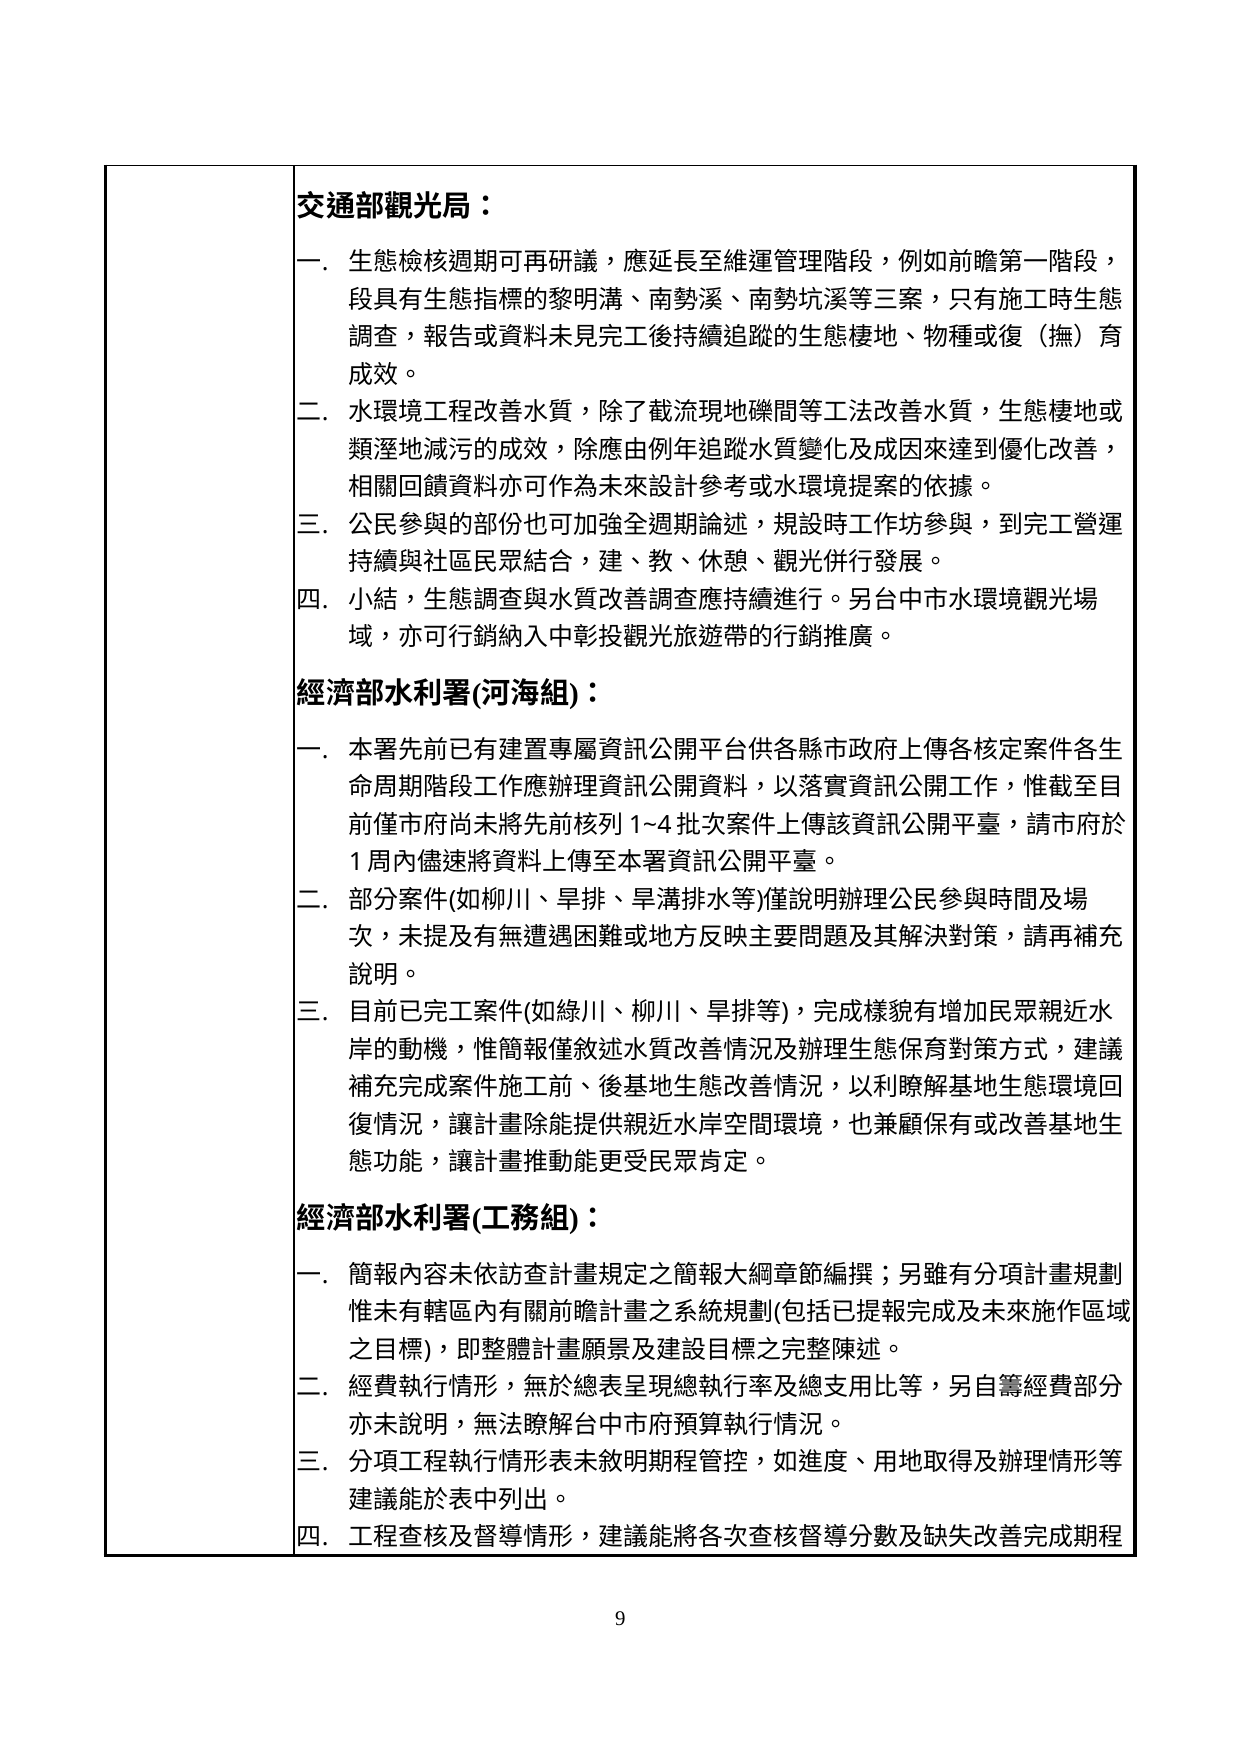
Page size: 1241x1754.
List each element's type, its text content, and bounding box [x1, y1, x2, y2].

table_cell [107, 166, 293, 1553]
table_cell 壹、訪查暨現勘意見 翁委員義聰: 綠川 (一)水環境改善沒有都市常見的珠頸斑鳩，表示為劣化的｢都市生態系統｣， 建議種植其食草如種子。 (二)深潭的深度應標示深度，如30公分。 (三)蜻蜓只豆娘一種，建議補償其棲地及水質為保育標的之一。（但簡報中 有樂仙蜻蜓請說明） (四)黑板樹移除後的補償新種喬木、灌木等樹種，請補充。 (五)最後表列（含物種名）的關注物種、保護物種，請補充。 (六)人工設施過度設計，建議水岸種深根的喬木（如櫸木）。 山脚大排 (一)南勢坑溪，建議以樹鵲鰕虎及絨蟄蟹為關注物種，並給予工程及植栽的 建議。 (二)南勢溪，建議以爬蟲類為保護標的；另從螺貝類選出一種關注物種。 (三)請補充水生植物種類及應移除的外來種（如粉絲虎尾藻）。 柳川 (一)請標示土肉桂、水柳施工前的位置，及施工中是否移植。 (二)請於施工設計圖中標示移植的種類及其胸高直徑。 (三)缺乏對應到關注物種的食源，蝶蛾類的食草，白頭翁冬天的苦楝、 榕等。 旱溪排水 (一)建議以蜻蜓及鳥類為關注物種做為後續檢核依據。 (二)標示或表列保留或移植的樹木種類及數量。 (三)增列水域動物為關注物種。 笩子溪 (一)建議以本土魚類為關注物種，鳥類為生態指標。 (二)生態調查完之後應詳加分析選定關注物種，研提其棲地需求。 (三)｢設置鳥屋｣的保護對象是什麼﹖在簡報應說明。 建議 (一)規劃設計應考慮鳥獸蝶的棲所，缺乏對樹木的就地保留（含10〜30公分 的喬木）。 (二)請參考台南市巴克禮公園設置｢生態保育區｣禁止民眾進入。 (三)低矮植物兔仔菜、鵝仔菜等不起眼的植物，於草生地邊緣內應予保留。 (四)水蘊草、金魚藻、鱔、土虱等水生動物亦應關心關注。 (五)各計畫中應就生態系能量流及食物鏈考量，針對物種需求，擬訂保育策 略，如 (1)陽光→甜根子草→老鼠→石虎 (2)陽光→苦棟 花蜜→蜜蜂→鳥 成熟果實（黃褐色）→白頭翁 現勘: (一)增加部分滯洪池的深度可以於排水後維持1.5公尺的水深，以做為乾旱 季節野生動物之飲水源。 (二)滯洪池斜坡建議增加鳥類及昆蟲的食源，考慮到不同季節（月份），不 同日夜（蛾）的蜜源。 (三)邊坡建議種植本土澤蘭之類的蜜源。 (四)喬木可挖掘水坑，增加土壤含水量。 林委員煌喬: 配合「全國水環境改善計畫2.0」研提發展願景圖：回顧108年10月22日經濟部水利署二河局辦理「全國水環境改善計畫」第四梯次提案跨域共學營時，本人就曾建議台中市政府(下稱市府)可以更宏觀的角度，運用全國水環境改善計畫作為城市治理的重要策略。換言之，可整合水環境改善計畫市府過去已完成、執行中及未來擬爭取的水環境建設計畫，賦予一個響亮的核心價值，進而勾勒出全市完整的水環境建設願景籃圖。再以此願景籃圖及核心價值，來爭取預算逐一落實，並與民眾溝通及政績展現，將更具可行性及說服力。這張願景籃圖是遲早要做的，因為市府已推動了四批次的水環境改善建設計畫，水利署未來還有第五批次、第六批次…，最後市府要展現成果時，還是得呈現建設完成的籃圖。既然如此，與其無整體規劃，「想到那、做到那」、毫無章法的提案，導致完成後可能是散雜無章的圖像，不如先行擘劃發展願景圖，然後有計畫、按步就班、完整地逐一完成拼圖，將更見科學。)從今天的簡報P.2觀之，已能窺見核心價值(川流再造、韌性城市)，但仍僅能看到亮的建設，仍未能呈現質的建設想把台中市建構發展出什麼模樣的水環境；所幸水利署從第五批次推動方式及評核作業程序，已規定各縣市均應提出「水環境改善整體空間發展藍圖」，才能提報「全國水環境改善計畫」爭取辦理，是以，水環境發展願景藍圖，市府已非做不可，在此就不多言。不過，我們也發現，市府係以水系整合性、系統性、計畫性，並賦予一個亮眼的名目包裝提案、建設、行銷，更給各水系訂下發展目標及社會功能，並從該發展目標及社會功能的分析，引發出該水系各項建設的構想讓市府的水環境建設更具有特色、更加有故事性，殊值肯定。 落實生態檢核事宜： (一)從簡報中各項水環境建設計畫的生態檢核資料顯示，市府生態檢核團隊組織、操作步驟、保育策略與措施，尚屬合宜，尤其可見到各項計畫生態檢核辦理情形與生態友善措施，更屬難得？可是我們最想更想知道、也是最擔心的是，市府在設計、施工階段如何將生態檢核成果所列之友善生態的執行理念、策略及措施，加予落實。因為，我們訪查各縣市政府執行全國水環境改善計畫情形時發現，目前碰到的最大瓶頸是，「如何將生態檢核團隊的知識與經驗，引入公務體系，並落實於水利建設。」這也是水環境建設計畫最被忽略，而亟待強化的一環，而要如何落實生態檢核作業呢： 1.規劃階段：環視各縣市全國水環境改善計畫經過四梯次提案的洗禮後，大致上已能重視核定規劃階段的生態檢核，當然各縣市仍有良莠不齊情形，(1)有些甚至流於制式化、聊備一格，僅為符合審查要求而已；(2)有些生態檢核成果尚可，但因尚無法完全掌握計畫的設計與工作內容，並未真正就各項工程範圍，實際進行生態檢核，掌握生態的現狀(尤其是因施工將造成環境永久改變的區域)。導致所提之保育對策，僅能流於泛泛(或放諸四海皆可用)的建言，並未真正研提該工程對應且適切地的生態保育措施。因此，要再提醒市府未來應督促生態檢核團隊一定要詳細調查，確實掌握生態的現狀，因為只有確實掌握計畫工區生態的現狀，才能釐清各項工程進行可能造成生態的影響，也只有如此才能研擬對應且適切地保育策略與措施，以及提出工程顧問公司真實受用的工程配置方案。 2.設計階段：當進入設計階段後，理論上，生態檢核應在設計階段扮演重要角色，是即應將生態檢核成果的重點，回饋融入設計中。然而，當審視各縣市所提設計書圖時，幾乎未見生態檢核的相關內容(如果有亦僅注意到植栽工程部分)，這令人納悶核定規劃階段投入那麼多資源進行生態檢核，卻未能回饋於設計中，加以落實，殊為可惜。原因可能有兩類：一類是大部分縣市生態檢核工作，全部心力皆僅止於水環境計畫通過水利署核定，當計畫審查通過後，生態檢核團隊就結束任務，而工程顧問公司對於生態檢核相關事宜，又非常陌生，甚至不知道如何運用生態檢核成果，如此，設計書圖文件就很難掌握生態檢核的精髓。另一類是詳實的生態檢核是包含在設計標，造成生態檢核相關作業與細部設計同步進行，因為生態檢核完成報告，會有時間落後，所以實際上會是「細部設計」走在「生態檢核」的前頭，如此，不是「設計」與「生態檢核」成為兩條平行線，沒有交集；不然，就是細部設計時無生態資料可用，導致細部設計書圖文件，幾乎未見生態檢核的相關內容。因此，建議市府要問問工程顧問公司：(1)如何運用生態檢核報告(不能束諸高閣)；(2)生態檢核報告所提的生態策略或措施，打算如何處理？(3)那些措施已回饋體現於細部設計中？(4)如不知如何運用或有不足處，請不要忘了，可再要求生態檢核團隊補充。此外，還要督促工程顧問公司確實辦理下列事項： (1)工程顧問公司應將生態檢核成果及所提的生態保育策略與措施，回饋融入設計中，並與生態檢核團隊討論細部設計圖說的可行性及妥適性，俾能作更有把握、對生態影響最小的最佳設計。 (2)工程顧問公司應與生態檢核團隊討論，篩選出那些所提保育措施，應轉化成承商應遵守及監工督導可明確清楚的契約規範，於契約中明確規範生態注意事項，並進一步臚列於細部計畫與預算書圖文件內，俾作為後續施工監造之依據。 3.施工階段：眾所周知，施工階段的承商及工人，對於生態檢核的相關事宜，較為陌生，因此，最好能要求承商於施工前應與生態檢核團隊討論，於施工計畫書提出「生態檢核執行計畫」，其內容應包括：訂定生態檢核施工要領、建置專業生態團隊及生態檢核流程圖、說明施工擾動範圍及生態應對、生態自主檢查表(應扣合生態保育措施，就個案嚴謹設計檢驗項目，並納入品質計畫書)、開工明會納入生態保育措施宣導、種原採種、保存、育苗及表土保存、外來物種清除辦理、生態監看及異常通知等。此外，品質計畫審查意見表之審查項目、監造計畫書監造權責劃分表之工作項目等，亦應有生態檢核的相關作為 (按：目前生態自主檢查表之檢查內容，大多聊備一格，而應著重於保全對象，以及承商應特別注意落實的保育措施等)。 4.最後，本人覺得還有一個很重要關鍵，是即建議市府應建立能貫穿水環境改善工程生命週期，全程督導落實生態檢核作業的可行機制：可由水環境改善輔導顧問團擔任此項任務，除適時督導各計畫之生態計畫書內容的執行情形外，應辦理水環境建設工程現地勘查，管考生態檢核作業落實情形，施工單位遇到問題時，並應提出改善建議及協助解決問題。 確實公民參與及資訊公開：從市府簡報資料發現，資訊公開部分採簡潔的新聞標題描繪建設成果，透過媒體的渲染，倍感溫馨、倍增可看性。至於公民參與部分，除以照片實景呈現外，也將相關公民參與的(會議)資料消化整理，並以公民關切議題方式呈現，且進一步說明設計階段的參採辦理情形，清楚明白，值得肯定。惟如能進一步告訴我們反面意見，又作何處理？以及溝通的重點、溝通對象包括有那些在地意見領袖、生態保育團體及專業人士(尤其長期關切本工程區域的學者專家及NGO團體)等，那就更完整了。 精進維護管理工作： (一)建設容易維護難，全國水環境改善計畫審查時，特別關切提案計畫之生態檢核、公民參與、資訊公開及營運管理等相關工作，其中本人覺得工程完成後的營運管理，是目前水環境建設最弱的一環，更是國內公共工程長久以來的痛。 (二)市府辦理之四梯次水環境建設計畫，大致已完成，簡報資料部分水系已能呈現後續維護管理的計畫及建設成果，未能呈現的水系，仍請補齊。其實，我們並不擔心市府維管的組織架構、經費來源及工作內容。我們比較擔心的是，市府的維管工作看來仍僅側重於人為設施之維護，人為設施之維管，當然必要且重要，只是光這樣就僅能透過完工前與完工後照片，來呈現計畫的成果與效益。所以，我們常看到各縣(市)政府簡報秀出施工前後的照片，強調施工後變乾淨、漂亮、安全了，這些固然可獲得外行的看熱鬧，拍手叫好；但當面對內行看門道的NGO團體質疑：「乾淨、漂亮、安全」是人要的，生態又不要這些，就無言以對；NGO團體關切的是：生態環境有沒有更友善了、生態有沒有更多樣了、生態族群有沒有增加了；而要能滿足他們的要求，就要能掌握生態改善的具體數據及事實。 (三)尤其，「全國水環境改善計畫」名稱既稱為「改善」，掌握生態改善的具體數據及事實，除為滿足NGO團體的關切外，才能讓建設成果供市府講故事、展現政績。因此，建議可提出下列各項落實成果，以彰顯各項計畫的生態效益： 1.利用水利工程快速棲地生態，評估比較各項計畫工程範圍建設前後的棲地生態分數(部分水系已有能呈現，可是我們要建議，應進一步於各項計畫執行前就設定該計畫執行完成後，該計畫工程範圍之棲地生態可達的分數目標，而為達該設定分數，則水的特性、水陸域過渡帶及底質特性、生態特性等各面向，宜各自提升多少分數，進而具體規劃各個子項應配合辦理那些棲地維護工作，俾利能儘量回饋於細部設計中)。 2.統計比較建設前後的透水鋪面、新植栽綠化面積(部分水系亦有呈現)。 3.如何減少燈光對周圍生態環境影響的積極作為。 4.外來物種清整成果。 5.對水體水質淨化、水量多元利用及逕流分擔、承洪韌性的貢獻。 6.有無設計生態、棲地環境的友善設施，以及對自然景觀連續及生物多樣性等成果。 7.生態檢核施工前後物種族群的比較分析。 (四)當然，完工後維護管理階段很重要的工作，就是定期監測計畫範圍棲地品質；並追蹤生態保全對象狀態與其他生態課題觀測；以及評估該工程生態保育措施的執行成效等，如此才能真確掌握上述6、7巷生態改善的具體數據及事實。 對生態檢核團隊的期許： (一)生態檢核除了盤點生物種類外，更重要的是應盤點生態條件與空間，故除應繪製生態關注區域，並就生態保全對象造冊，以及提出未來可採行的生態友善策略或措施外。建議應再檢視各項計畫的生態環境，屬工區範圍內的陸域或水域，有無亟待改善的地方，可提出具體建議，進而設計、施工改善完成。換言之，請多運用「補償」(其實應為「生態增益」)策略，主動去發現、去做，而非被動地僅針對受工程干擾的環境，不得不研究在原地或異地補償的作為。因此，應檢視各計畫工區範圍，有無需「補足其生態環境零碎化」，或「豐富物種棲地多樣性需求」的地方，可藉由工程的進行，順勢加以改善，來強化陸域、水域，藍、綠網絡的連結性及生物多樣性，如此人親近水才有意義。(這一點只有生態檢核團隊才有此敏感度，工程顧問公司無此專業，故應由生態檢核團隊檢視提出，再由工程顧問公司設計) (二)盤點計畫鄰近生態環境，並運用執行中計畫的基地潛力，思考如何與之連結，進而提出有助與鄰近生態環境物種分布及擴展的設計，然後加以串連成陸域、水域完整的生態環境，如此將可成為各項水環境改善計畫的亮點，日後參選水環境大賞，獲獎機率將會大增。 (三)最後，就以市府旱溪排水水環境及鄰近區域設施改善(第二標)參加本年水環境大賞未能入選，本人的評選原因提供參考：該工程透過梳理水利園區樹林雜亂問題，並修整原有景觀池引入旱溪水流，且建造雲、彩橋串聯兩岸民眾交流，雖營造出友善親近水岸景觀空間，但也暴露1.只看到景觀，沒有看到生態；2.感覺均僅在擴充人為活動空間；3.沒有看見找回河川的生命力、找回生態生機的積極企圖心，稍微可惜。因此建議園區部分地區可朝生態棲地的營造規劃，再增植適合生態檢核具指標(或亮點)性之物種覓食及棲息的複層次植栽，俾利該等物種之分布及擴展。尤其景觀池應栽種淨化、低維管、挺水植物及設置生態浮島，一方面淨化水質再回注旱溪，且成為旱溪魚蝦庇護、孵育場域，新生命再源源不絕地回歸旱溪，以強化水利園區與旱溪的連結，真正做到園區空拍所見魚的景觀，實現園區經改造後讓溪裡魚兒往返水利園區的情景；另方面營造濕地意象，讓地方民眾漫步園區或從雲、彩橋船首俯瞰時，增加親水及停留點，亦能觀察當地多樣性生態。如此該工程將可從做得很好的84分，一躍而過水環境得獎85分以上的門檻。 (差這一分就是有待生態檢核團隊的敏感提醒) 現勘意見： (一)旱溝排水水環境改善計畫中部科學(后里)園區綠10-2溪畔景觀池工程(下稱本工程)，植栽工程仍請採用臺灣原生種為主，同時，應預防潛在的生物污染問題，是即應檢查植栽土壤與植物體上，有無外來入侵種之散殖體，如紅火蟻防治、班腿樹蛙等。 (二)可再盤點本工程鄰近生態環境，並思考如何利用中部科學(后里)園區綠10-2溪畔景觀池的基地潛力，加以連結，進而設計有助旱溝排水流域物種分布及擴展的生態廊道，串連成陸域、水域完整的生態環境，從而凸顯旱溝排水水環境改善計畫的亮點。 陳委員郁屏： 生態檢核 (一)生態檢核報告書提到「生態檢核目的在於將生態考量事項融入治理工程中，以加強生態保育措施之落實，減輕治理工程對生態環境造成的負面影響。」但水環境相關計畫並非治理工程，不建議採此定義，執行上也不適用迴避縮小減輕補償，而應該是藉此機制讓生態專業實質參與規劃設計，以確認水環境計畫不偏離「維護、修復河川生命力」的核心價值。 (二)目前檢核表與報告都未說明工程內容與生態設計，亦未呈現各項計畫前後環境有哪些變化與改善，這是非常可惜的事。建議輔導團隊多從生態復育的觀點探討該計畫調整改善了哪些生態功能、如何促進生態系服務價值。 (三)生態檢核在規劃階段的工作目標為「生態衝擊的減輕及因應對策的研擬，決定工程配置方案。」評估工程的生態衝擊，應將文獻蒐集與現地調查整合建立環境基線。相關報告裡雖然做了很多生態調查，但並未將文獻與調查結果綜整呈現出環境現況與工程影響，無法有效反映提案內容對生態的潛在衝擊(包括正向與負向)進而研擬因應對策。 民眾參與 (一)各案都提到有積極召開地方說明會，且獲得地方認可，但未說明實質的規劃內容與進行方式，推測為常見的說明會型態。由上而下的景觀亮點設計或許可以透過說明會獲得地方接受，然而理想的在地參與應藉由更具包容性的活動，讓參與者交流分享在地水環境文史，凝聚在地對水環境修復的想像與期待，在構思規劃前期成為意見討論的主體。 (二)民眾參與應該作為公部門與居住者的良性互動機制，開放性討論不是任由地方代表主導意見方向，而是在規劃專業者的協助下，共同思考如何能重建城市水環境衰弱的生態功能，包括水資源的涵養、滯洪承洪的韌性、碳吸存、微氣候調節與原生物種的棲地維護等。 資訊公開 (一)資訊公開不等於媒體露出，最重要的功能是即時將正確資訊對外界公開，達到透明決策與溝通交流的目的。因此在規劃前期邀集民眾參與前後、在設計完稿要施工前、以及完工驗收進入營運的初期這三個時間點，都應該將階段性的計畫內容連同生態檢核報告整理成可閱讀形式對外公開，並主動通知關注此議題的公民組織與在地社群，這是政府責任治理的重要環節。 (二)環境變遷的當代，水環境計畫不應為營造而營造，而是為了提升水環境的生態功能，需維護珍貴的水資源。資訊公開也具有傳達營造理念的責任，若實際上有朝生態復育方向操作，相關報告宜再加強具體內容的論述說明，例如筏子溪、東大溪計畫是從流域角度進行生態復育，但目前報告相關描述並不完整，甚為可惜。 水環境藍圖 (一) 水環境一直被詬病只從「河段」尺度照顧人的需求，欠缺流域尺度的整體規劃，就像有病症卻只吃成藥而不就醫診斷，這顯示了發展藍圖計畫的重要性。期待未來的藍圖計畫能藉由在地參與，疏理出台中地區水文環境的變遷，了解城市水道如何從過去的灌、排水轉換成現今的排污與承洪，了解各流域的特性與關係，才能發展出以修復生態為導向的設計方案。 內政部營建署： 未結案者請速辦理結案，並請後續編列維護管理預算。 環保署： 前瞻第二批次計畫皆已完工，請加速驗收作業儘速辦理尾款請領，並將已撥款項實支後，函送經費執行情形表，以辦理已撥經費轉正。完成全部經費執行後，請至本署｢補助計畫經費網路系統｣填報經費執行情形及申請結案，並將結案報告表函送本署辦理結案，以上務必於今年度內完成。 前瞻第三批次計畫，請於確保工程品質原則下，加速計畫執行，以及加速各案估驗進度、已撥款項實支，並函後經費執行情形表辦理已撥經費轉正，另於工程完成驗收後，儘速請領尾款。 多數案件皆已完工，現行各工程水質改善成效，是否皆有達到預期效益目標，簡報多數案件未提及，請再補充說明。 交通部觀光局： 生態檢核週期可再研議，應延長至維運管理階段，例如前瞻第一階段，段具有生態指標的黎明溝、南勢溪、南勢坑溪等三案，只有施工時生態調查，報告或資料未見完工後持續追蹤的生態棲地、物種或復（撫）育成效。 水環境工程改善水質，除了截流現地礫間等工法改善水質，生態棲地或類溼地減污的成效，除應由例年追蹤水質變化及成因來達到優化改善，相關回饋資料亦可作為未來設計參考或水環境提案的依據。 公民參與的部份也可加強全週期論述，規設時工作坊參與，到完工營運持續與社區民眾結合，建、教、休憩、觀光併行發展。 小結，生態調查與水質改善調查應持續進行。另台中市水環境觀光場域，亦可行銷納入中彰投觀光旅遊帶的行銷推廣。 經濟部水利署(河海組)： 本署先前已有建置專屬資訊公開平台供各縣市政府上傳各核定案件各生命周期階段工作應辦理資訊公開資料，以落實資訊公開工作，惟截至目前僅市府尚未將先前核列1~4批次案件上傳該資訊公開平臺，請市府於1周內儘速將資料上傳至本署資訊公開平臺。 部分案件(如柳川、旱排、旱溝排水等)僅說明辦理公民參與時間及場次，未提及有無遭遇困難或地方反映主要問題及其解決對策，請再補充說明。 目前已完工案件(如綠川、柳川、旱排等)，完成樣貌有增加民眾親近水岸的動機，惟簡報僅敘述水質改善情況及辦理生態保育對策方式，建議補充完成案件施工前、後基地生態改善情況，以利瞭解基地生態環境回復情況，讓計畫除能提供親近水岸空間環境，也兼顧保有或改善基地生態功能，讓計畫推動能更受民眾肯定。 經濟部水利署(工務組)： 簡報內容未依訪查計畫規定之簡報大綱章節編撰；另雖有分項計畫規劃惟未有轄區內有關前瞻計畫之系統規劃(包括已提報完成及未來施作區域之目標)，即整體計畫願景及建設目標之完整陳述。 經費執行情形，無於總表呈現總執行率及總支用比等，另自籌經費部分亦未說明，無法瞭解台中市府預算執行情況。 分項工程執行情形表未敘明期程管控，如進度、用地取得及辦理情形等建議能於表中列出。 工程查核及督導情形，建議能將各次查核督導分數及缺失改善完成期程列出說明。 各分項計畫尚無確切擬執行之營運管理計畫，已完工案件目前是否有正常維管建請補述。 設計及施工階段皆有委託生態團隊調查，惟僅有針對各計畫辦理內容簡述，各計畫有關生態檢核計畫之經費及辦理期程仍應述明。並建議於施工階段能辦理教育訓練或說明會以提供施工廠商有關生態保育之具體措施。 現勘部分 安全護欄承載不足(會晃動)。 本案為臨水作業之工程，請加強佈設救生衣及救生圈；另汛期間請落實相關防汛整備作業。 施工架避免架設於軟落土層，及加設壁連桿。 入流工擋土牆鋼筋保護層厚度不一，請以間隔器施作，確保施工品質。 部分擋土支撐歪斜且間距不一，另部分擋土支撐未施作，請再加強。 水利署第三河川局(張副局長稚煇): 目前三河局已撥市府之暫付款約5千8百萬，請市府就已支付廠商部份速送本局核銷。 應資訊公開之資料如生態檢核、民眾參與，計畫書及相關執行情形，依規儘速上傳水利署網站。 笩子溪在笩子溪橋（向上路）上下游重整〝河灘溼地〞，請注意後續維護管理，避免失敗，但維護工作也應以自然材料、手段，避免每次維護工作反成為生態干擾或浩劫。 未來擬提報的笩子溪右岸生態綠廊，該區域目前已是自然林，生態豐富，也是鳥類的棲地，本局對該區域係以迴避原則來因應，但未來市府似乎要將人引進去，有木棧道、觀鳥平台等，請審慎。 請市府在水環境規劃及提案時，請妥為思考該營造工作係以生態為主還是人的使用為主，避免說是為了生態，但工程反而破壞了生態，把人群引入又干擾生態。 貳、綜合結論： 各委員及單位代表意見請受訪單位(臺中市政府)參酌辦理，並於110年5月10日前改善完成，同時將改善辦理情形及照片彙整成冊，函送經濟部並副知其他訪查部會辦理結案。 [295, 166, 1133, 1553]
